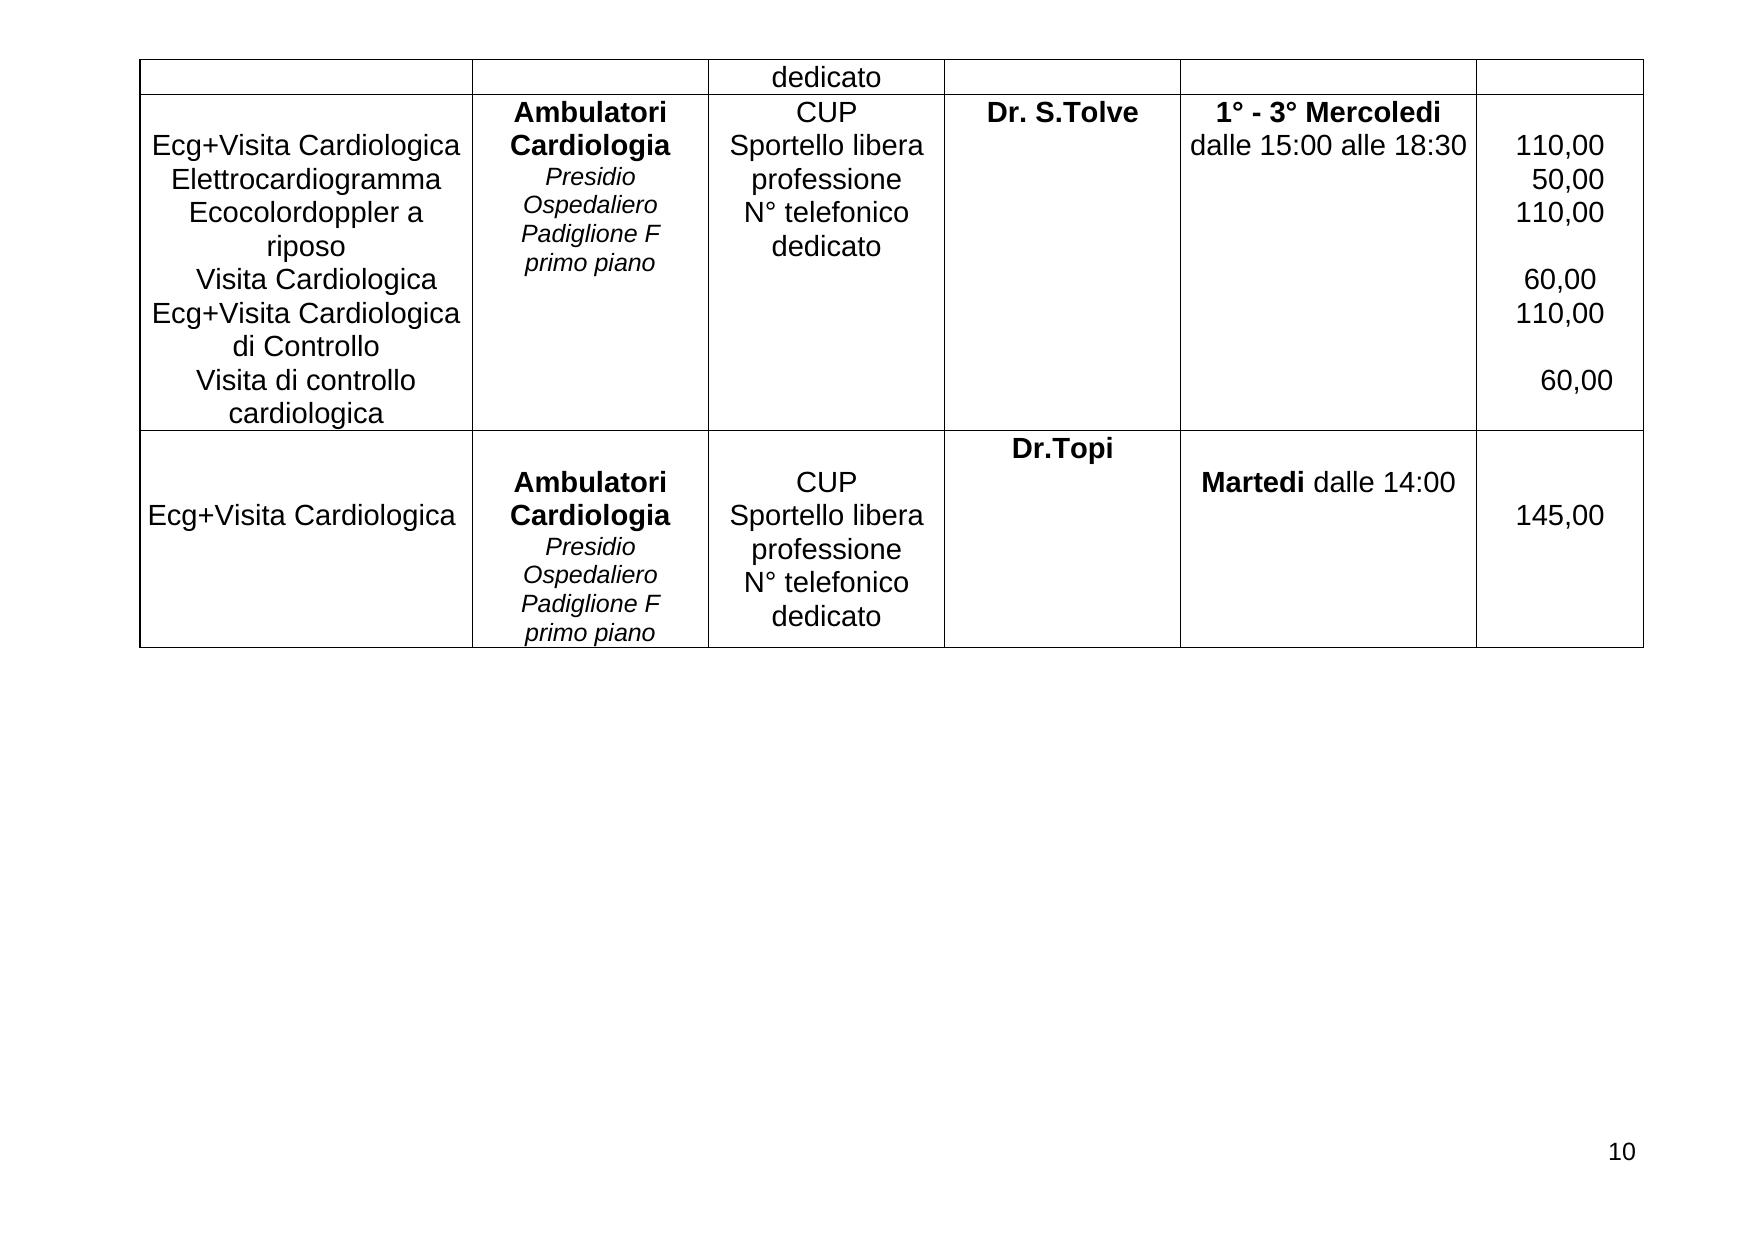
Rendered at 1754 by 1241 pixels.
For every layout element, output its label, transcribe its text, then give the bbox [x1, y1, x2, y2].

table_cell [1477, 60, 1643, 94]
table_cell 110,00 50,00 110,00 60,00 110,00 60,00 [1477, 95, 1643, 430]
table_cell dedicato [709, 60, 944, 94]
table_cell 1° - 3° Mercoledi dalle 15:00 alle 18:30 [1181, 95, 1476, 430]
table_cell [945, 60, 1180, 94]
table_cell Dr. S.Tolve [945, 95, 1180, 430]
table_cell Ecg+Visita Cardiologica [141, 431, 472, 647]
table_cell [141, 60, 472, 94]
table_cell CUP Sportello libera professione N° telefonico dedicato [709, 95, 944, 430]
table_cell Ecg+Visita Cardiologica Elettrocardiogramma Ecocolordoppler a riposo Visita Cardiologica Ecg+Visita Cardiologica di Controllo Visita di controllo cardiologica [141, 95, 472, 430]
table_cell CUP Sportello libera professione N° telefonico dedicato [709, 431, 944, 647]
table_cell [473, 60, 708, 94]
table_cell Dr.Topi [945, 431, 1180, 647]
table_cell Martedi dalle 14:00 [1181, 431, 1476, 647]
table_cell Ambulatori Cardiologia Presidio Ospedaliero Padiglione F primo piano [473, 431, 708, 647]
table_cell 145,00 [1477, 431, 1643, 647]
table_cell Ambulatori Cardiologia Presidio Ospedaliero Padiglione F primo piano [473, 95, 708, 430]
table_cell [1181, 60, 1476, 94]
